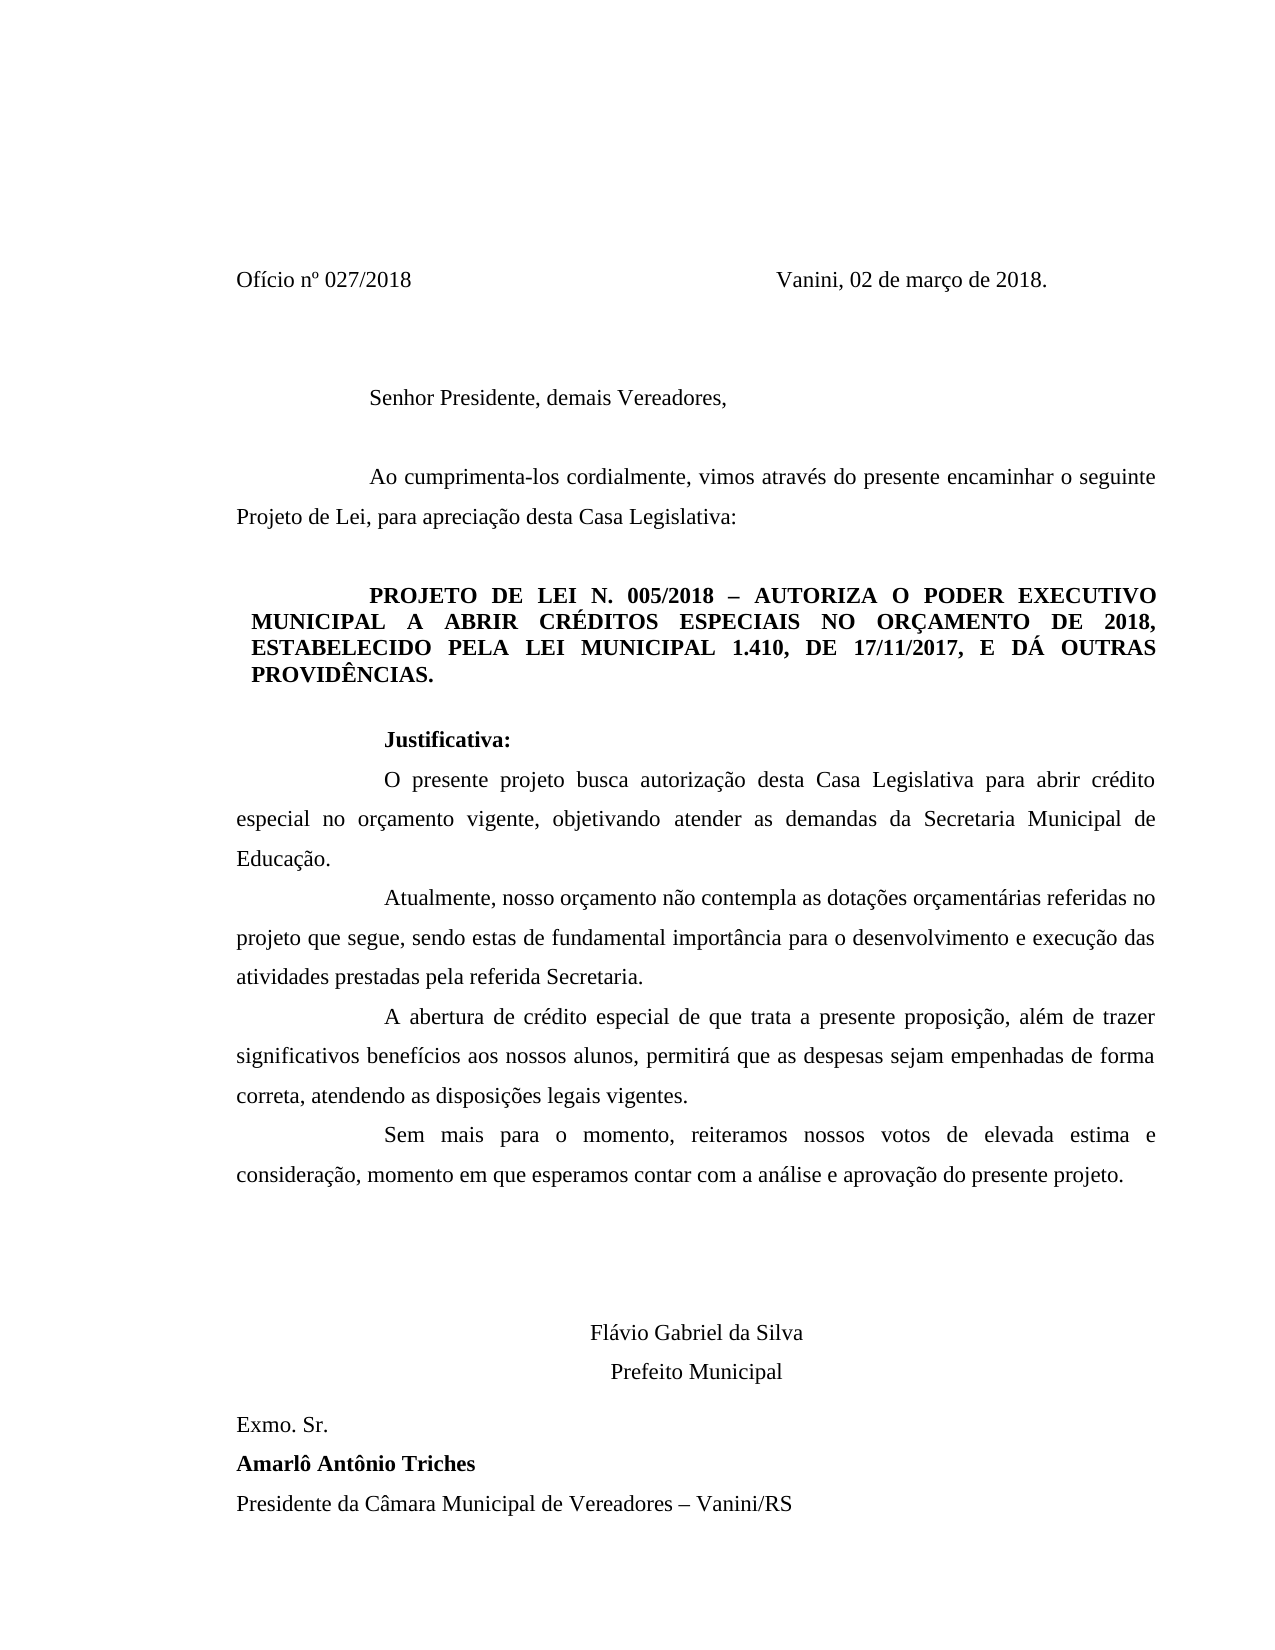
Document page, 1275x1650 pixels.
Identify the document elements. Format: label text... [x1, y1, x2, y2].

text Ao cumprimenta-los cordialmente, vimos através do presente encaminhar o seguinte Projeto de Lei, para apreciação desta Casa Legislativa: [236, 463, 1157, 529]
text O presente projeto busca autorização desta Casa Legislativa para abrir crédito especial no orçamento vigente, objetivando atender as demandas da Secretaria Municipal de Educação. [236, 766, 1157, 871]
text A abertura de crédito especial de que trata a presente proposição, além de trazer significativos benefícios aos nossos alunos, permitirá que as despesas sejam empenhadas de forma correta, atendendo as disposições legais vigentes. [236, 1003, 1157, 1108]
text Sem mais para o momento, reiteramos nossos votos de elevada estima e consideração, momento em que esperamos contar com a análise e aprovação do presente projeto. [236, 1121, 1157, 1187]
text Projeto de lei n. 005/2018 – AUTORIZA O PODER EXECUTIVO MUNICIPAL A ABRIR CRÉDITOS ESPECIAIS NO ORÇAMENTO DE 2018, ESTABELECIDO PELA LEI MUNICIPAL 1.410, DE 17/11/2017, E DÁ OUTRAS PROVIDÊNCIAS. [251, 582, 1157, 687]
text Presidente da Câmara Municipal de Vereadores – Vanini/RS [236, 1490, 1157, 1516]
text Justificativa: [236, 727, 1157, 753]
text Atualmente, nosso orçamento não contempla as dotações orçamentárias referidas no projeto que segue, sendo estas de fundamental importância para o desenvolvimento e execução das atividades prestadas pela referida Secretaria. [236, 884, 1157, 990]
text Exmo. Sr. [236, 1411, 1157, 1437]
text Flávio Gabriel da Silva [236, 1319, 1157, 1345]
text Senhor Presidente, demais Vereadores, [236, 384, 1157, 411]
text Amarlô Antônio Triches [236, 1450, 1157, 1477]
text Prefeito Municipal [236, 1358, 1157, 1384]
text Ofício nº 027/2018 Vanini, 02 de março de 2018. [236, 266, 1157, 292]
